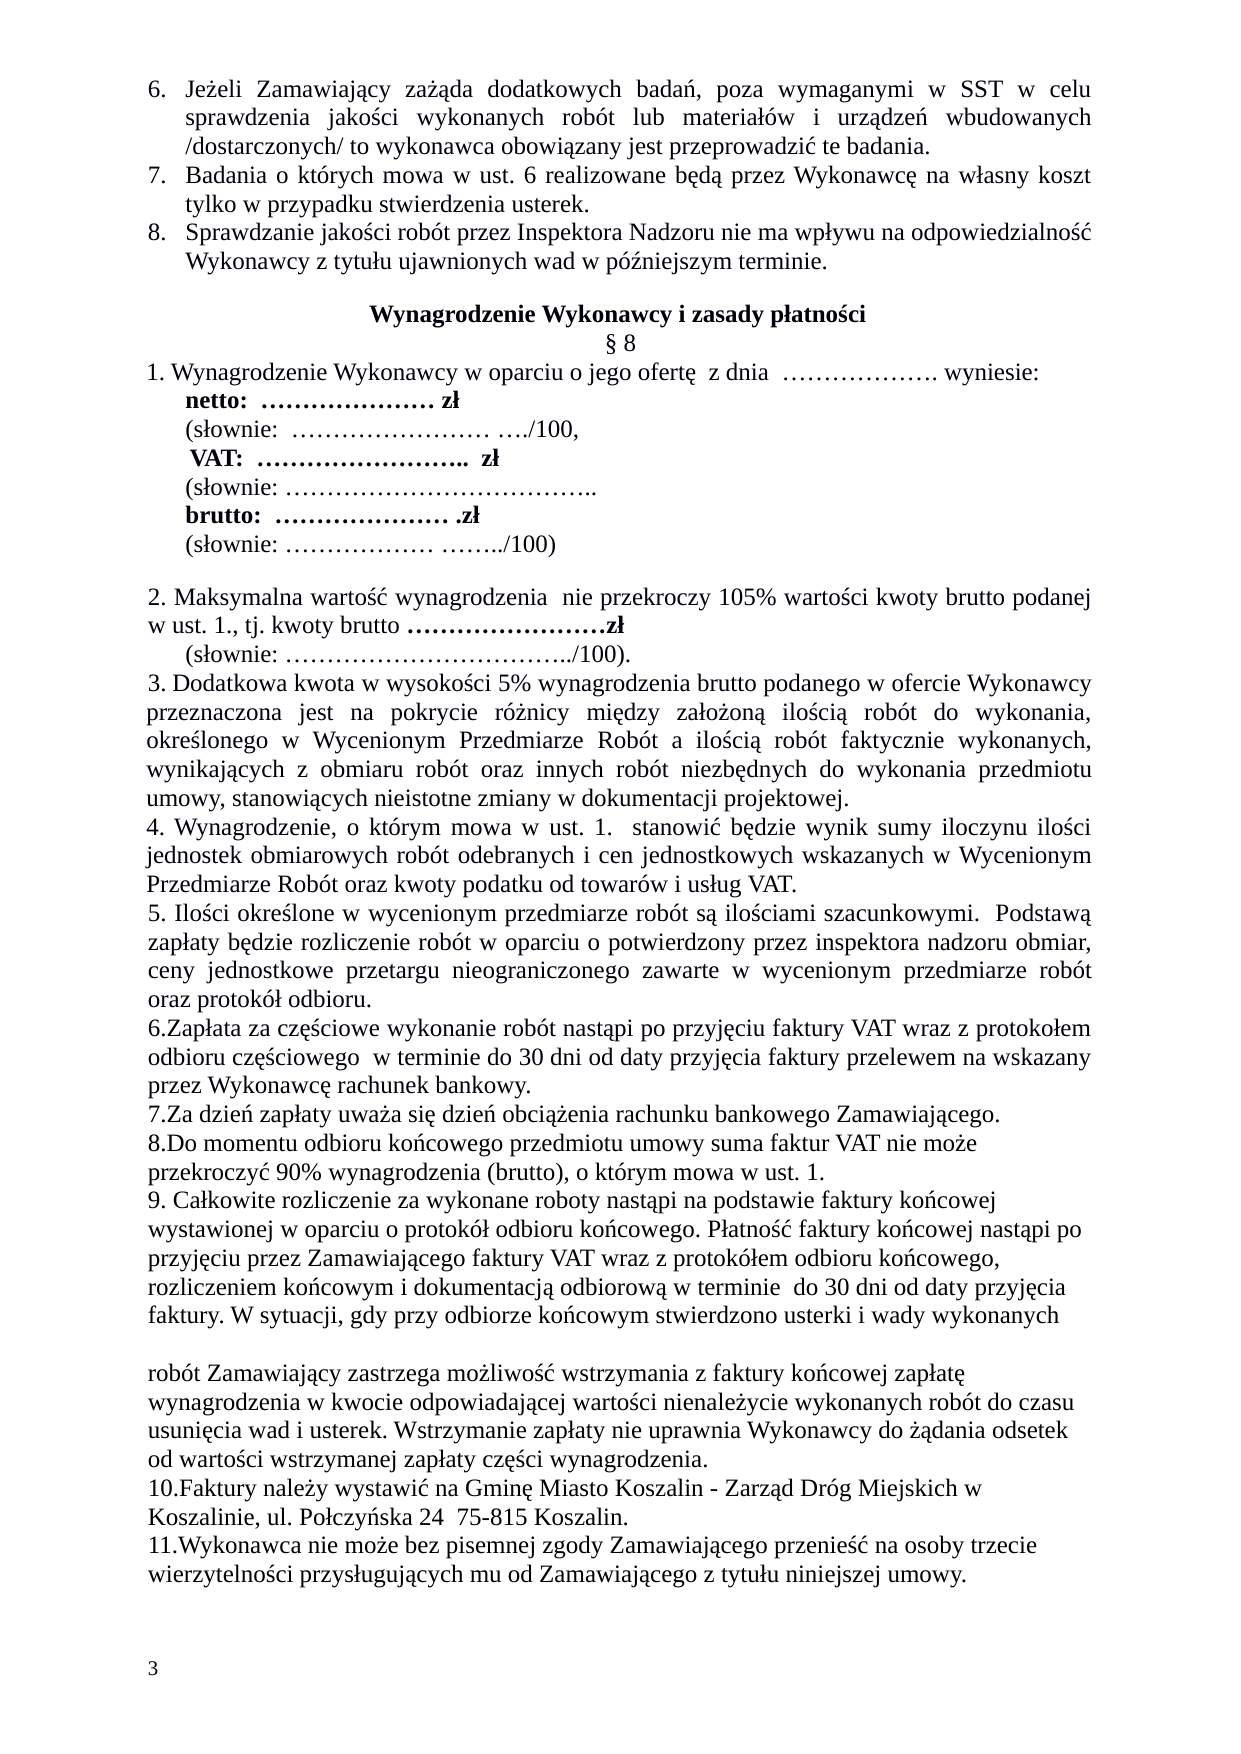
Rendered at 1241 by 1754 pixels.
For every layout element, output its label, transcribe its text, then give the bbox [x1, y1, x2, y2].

text 11.Wykonawca nie może bez pisemnej zgody Zamawiającego przenieść na osoby trzecie wierzytelności przysługujących mu od Zamawiającego z tytułu niniejszej umowy. [148, 1531, 1092, 1588]
text (słownie: ……………………………../100). [185, 639, 1092, 668]
text 9. Całkowite rozliczenie za wykonane roboty nastąpi na podstawie faktury końcowej wystawionej w oparciu o protokół odbioru końcowego. Płatność faktury końcowej nastąpi po przyjęciu przez Zamawiającego faktury VAT wraz z protokółem odbioru końcowego, rozliczeniem końcowym i dokumentacją odbiorową w terminie do 30 dni od daty przyjęcia faktury. W sytuacji, gdy przy odbiorze końcowym stwierdzono usterki i wady wykonanych robót Zamawiający zastrzega możliwość wstrzymania z faktury końcowej zapłatę wynagrodzenia w kwocie odpowiadającej wartości nienależycie wykonanych robót do czasu usunięcia wad i usterek. Wstrzymanie zapłaty nie uprawnia Wykonawcy do żądania odsetek od wartości wstrzymanej zapłaty części wynagrodzenia. [148, 1186, 1092, 1473]
text 1. Wynagrodzenie Wykonawcy w oparciu o jego ofertę z dnia ………………. wyniesie: [146, 357, 1092, 385]
text (słownie: …………………… …./100, [179, 414, 1092, 443]
text netto: ………………… zł [179, 385, 1092, 414]
text Wynagrodzenie Wykonawcy i zasady płatności [295, 299, 1092, 328]
text 6.Zapłata za częściowe wykonanie robót nastąpi po przyjęciu faktury VAT wraz z protokołem odbioru częściowego w terminie do 30 dni od daty przyjęcia faktury przelewem na wskazany przez Wykonawcę rachunek bankowy. [148, 1013, 1092, 1099]
text (słownie: ……………………………….. [185, 472, 1092, 500]
list Sprawdzanie jakości robót przez Inspektora Nadzoru nie ma wpływu na odpowiedzialność Wykonawcy z tytułu ujawnionych wad w późniejszym terminie. [148, 217, 1092, 275]
text brutto: ………………… .zł [185, 500, 1092, 529]
list Jeżeli Zamawiający zażąda dodatkowych badań, poza wymaganymi w SST w celu sprawdzenia jakości wykonanych robót lub materiałów i urządzeń wbudowanych /dostarczonych/ to wykonawca obowiązany jest przeprowadzić te badania. [148, 74, 1092, 160]
text 10.Faktury należy wystawić na Gminę Miasto Koszalin - Zarząd Dróg Miejskich w Koszalinie, ul. Połczyńska 24 75-815 Koszalin. [148, 1473, 1092, 1531]
text § 8 [148, 328, 1092, 357]
text 8.Do momentu odbioru końcowego przedmiotu umowy suma faktur VAT nie może przekroczyć 90% wynagrodzenia (brutto), o którym mowa w ust. 1. [148, 1128, 1092, 1186]
list Badania o których mowa w ust. 6 realizowane będą przez Wykonawcę na własny koszt tylko w przypadku stwierdzenia usterek. [148, 160, 1092, 217]
text 3. Dodatkowa kwota w wysokości 5% wynagrodzenia brutto podanego w ofercie Wykonawcy przeznaczona jest na pokrycie różnicy między założoną ilością robót do wykonania, określonego w Wycenionym Przedmiarze Robót a ilością robót faktycznie wykonanych, wynikających z obmiaru robót oraz innych robót niezbędnych do wykonania przedmiotu umowy, stanowiących nieistotne zmiany w dokumentacji projektowej. [146, 668, 1092, 812]
text 7.Za dzień zapłaty uważa się dzień obciążenia rachunku bankowego Zamawiającego. [148, 1099, 1092, 1128]
text (słownie: ……………… ……../100) [185, 529, 1092, 558]
text 2. Maksymalna wartość wynagrodzenia nie przekroczy 105% wartości kwoty brutto podanej w ust. 1., tj. kwoty brutto ……………………zł [148, 582, 1092, 639]
text VAT: …………………….. zł [183, 443, 1092, 472]
text 4. Wynagrodzenie, o którym mowa w ust. 1. stanowić będzie wynik sumy iloczynu ilości jednostek obmiarowych robót odebranych i cen jednostkowych wskazanych w Wycenionym Przedmiarze Robót oraz kwoty podatku od towarów i usług VAT. [146, 812, 1092, 898]
text 5. Ilości określone w wycenionym przedmiarze robót są ilościami szacunkowymi. Podstawą zapłaty będzie rozliczenie robót w oparciu o potwierdzony przez inspektora nadzoru obmiar, ceny jednostkowe przetargu nieograniczonego zawarte w wycenionym przedmiarze robót oraz protokół odbioru. [148, 898, 1092, 1013]
